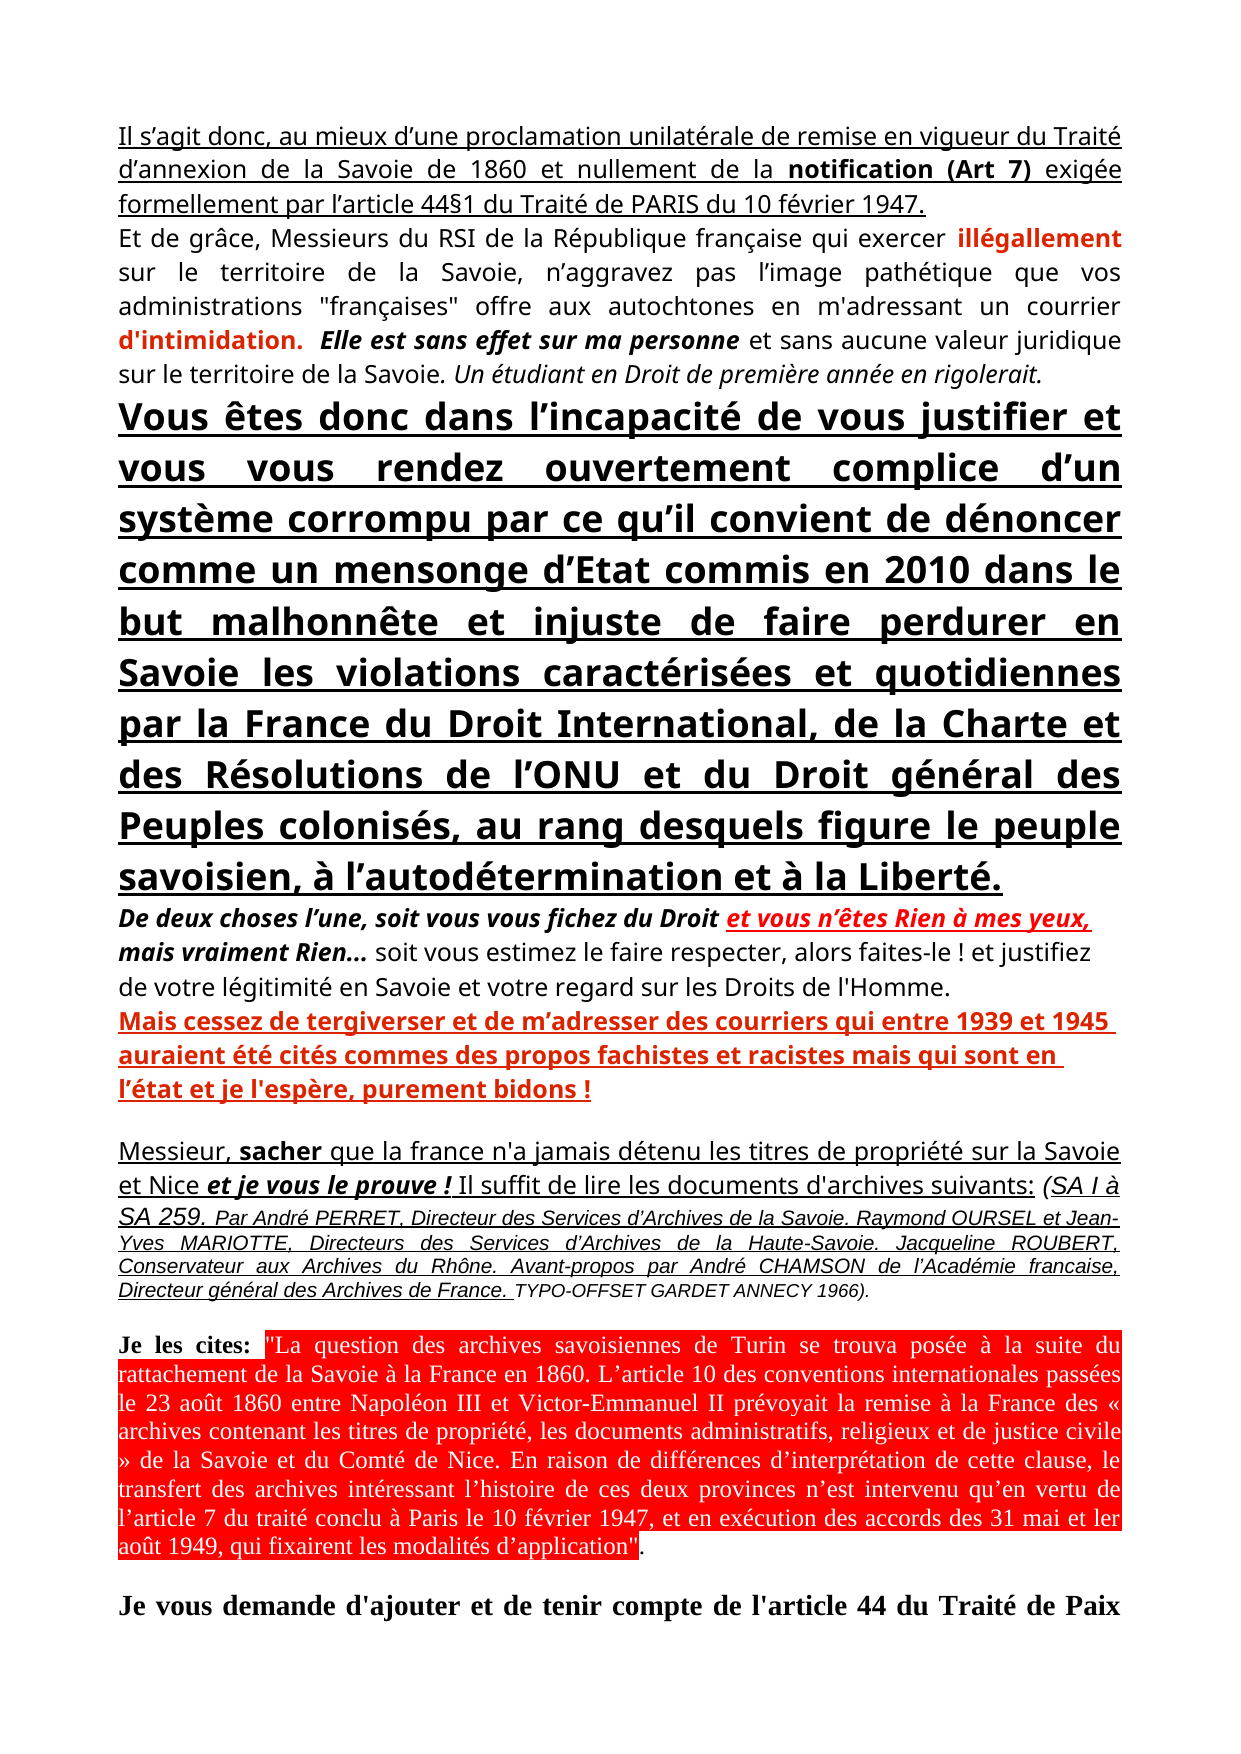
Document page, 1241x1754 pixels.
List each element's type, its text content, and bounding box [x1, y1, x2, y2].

text Et de grâce, Messieurs du RSI de la République française qui exercer illégallement sur le territoire de la Savoie, n’aggravez pas l’image pathétique que vos administrations "françaises" offre aux autochtones en m'adressant un courrier d'intimidation. Elle est sans effet sur ma personne et sans aucune valeur juridique sur le territoire de la Savoie. Un étudiant en Droit de première année en rigolerait. [118, 220, 1122, 391]
text système corrompu par ce qu’il convient de dénoncer [118, 488, 1122, 536]
text comme un mensonge d’Etat commis en 2010 dans le [118, 539, 1122, 587]
text par la France du Droit International, de la Charte et [118, 692, 1122, 740]
text Je vous demande d'ajouter et de tenir compte de l'article 44 du Traité de Paix [118, 1588, 1122, 1622]
text des Résolutions de l’ONU et du Droit général des [118, 743, 1122, 791]
text Vous êtes donc dans l’incapacité de vous justifier et [118, 391, 1122, 434]
text vous vous rendez ouvertement complice d’un [118, 437, 1122, 485]
text Il s’agit donc, au mieux d’une proclamation unilatérale de remise en vigueur du Traité [118, 118, 1122, 147]
text De deux choses l’une, soit vous vous fichez du Droit et vous n’êtes Rien à mes yeux, mais vraiment Rien... soit vous estimez le faire respecter, alors faites-le ! et justifiez de votre légitimité en Savoie et votre regard sur les Droits de l'Homme. [118, 901, 1122, 1003]
text Peuples colonisés, au rang desquels figure le peuple [118, 794, 1122, 842]
text Je les cites: "La question des archives savoisiennes de Turin se trouva posée à la suite du rattachement de la Savoie à la France en 1860. L’article 10 des conventions internationales passées le 23 août 1860 entre Napoléon III et Victor-Emmanuel II prévoyait la remise à la France des « archives contenant les titres de propriété, les documents administratifs, religieux et de justice civile » de la Savoie et du Comté de Nice. En raison de différences d’interprétation de cette clause, le transfert des archives intéressant l’histoire de ces deux provinces n’est intervenu qu’en vertu de l’article 7 du traité conclu à Paris le 10 février 1947, et en exécution des accords des 31 mai et ler août 1949, qui fixairent les modalités d’application". [118, 1330, 1122, 1560]
text savoisien, à l’autodétermination et à la Liberté. [118, 845, 1122, 901]
text Messieur, sacher que la france n'a jamais détenu les titres de propriété sur la Savoie et Nice et je vous le prouve ! Il suffit de lire les documents d'archives suivants: (SA I à SA 259. Par André PERRET, Directeur des Services d’Archives de la Savoie. Raymond OURSEL et Jean-Yves MARIOTTE, Directeurs des Services d’Archives de la Haute-Savoie. Jacqueline ROUBERT, Conservateur aux Archives du Rhône. Avant-propos par André CHAMSON de l’Académie francaise, Directeur général des Archives de France. TYPO-OFFSET GARDET ANNECY 1966). [118, 1133, 1122, 1302]
text but malhonnête et injuste de faire perdurer en [118, 590, 1122, 638]
text formellement par l’article 44§1 du Traité de PARIS du 10 février 1947. [118, 183, 1122, 220]
text Mais cessez de tergiverser et de m’adresser des courriers qui entre 1939 et 1945 auraient été cités commes des propos fachistes et racistes mais qui sont en l’état et je l'espère, purement bidons ! [118, 1003, 1122, 1105]
text d’annexion de la Savoie de 1860 et nullement de la notification (Art 7) exigée [118, 149, 1122, 181]
text Savoie les violations caractérisées et quotidiennes [118, 641, 1122, 689]
